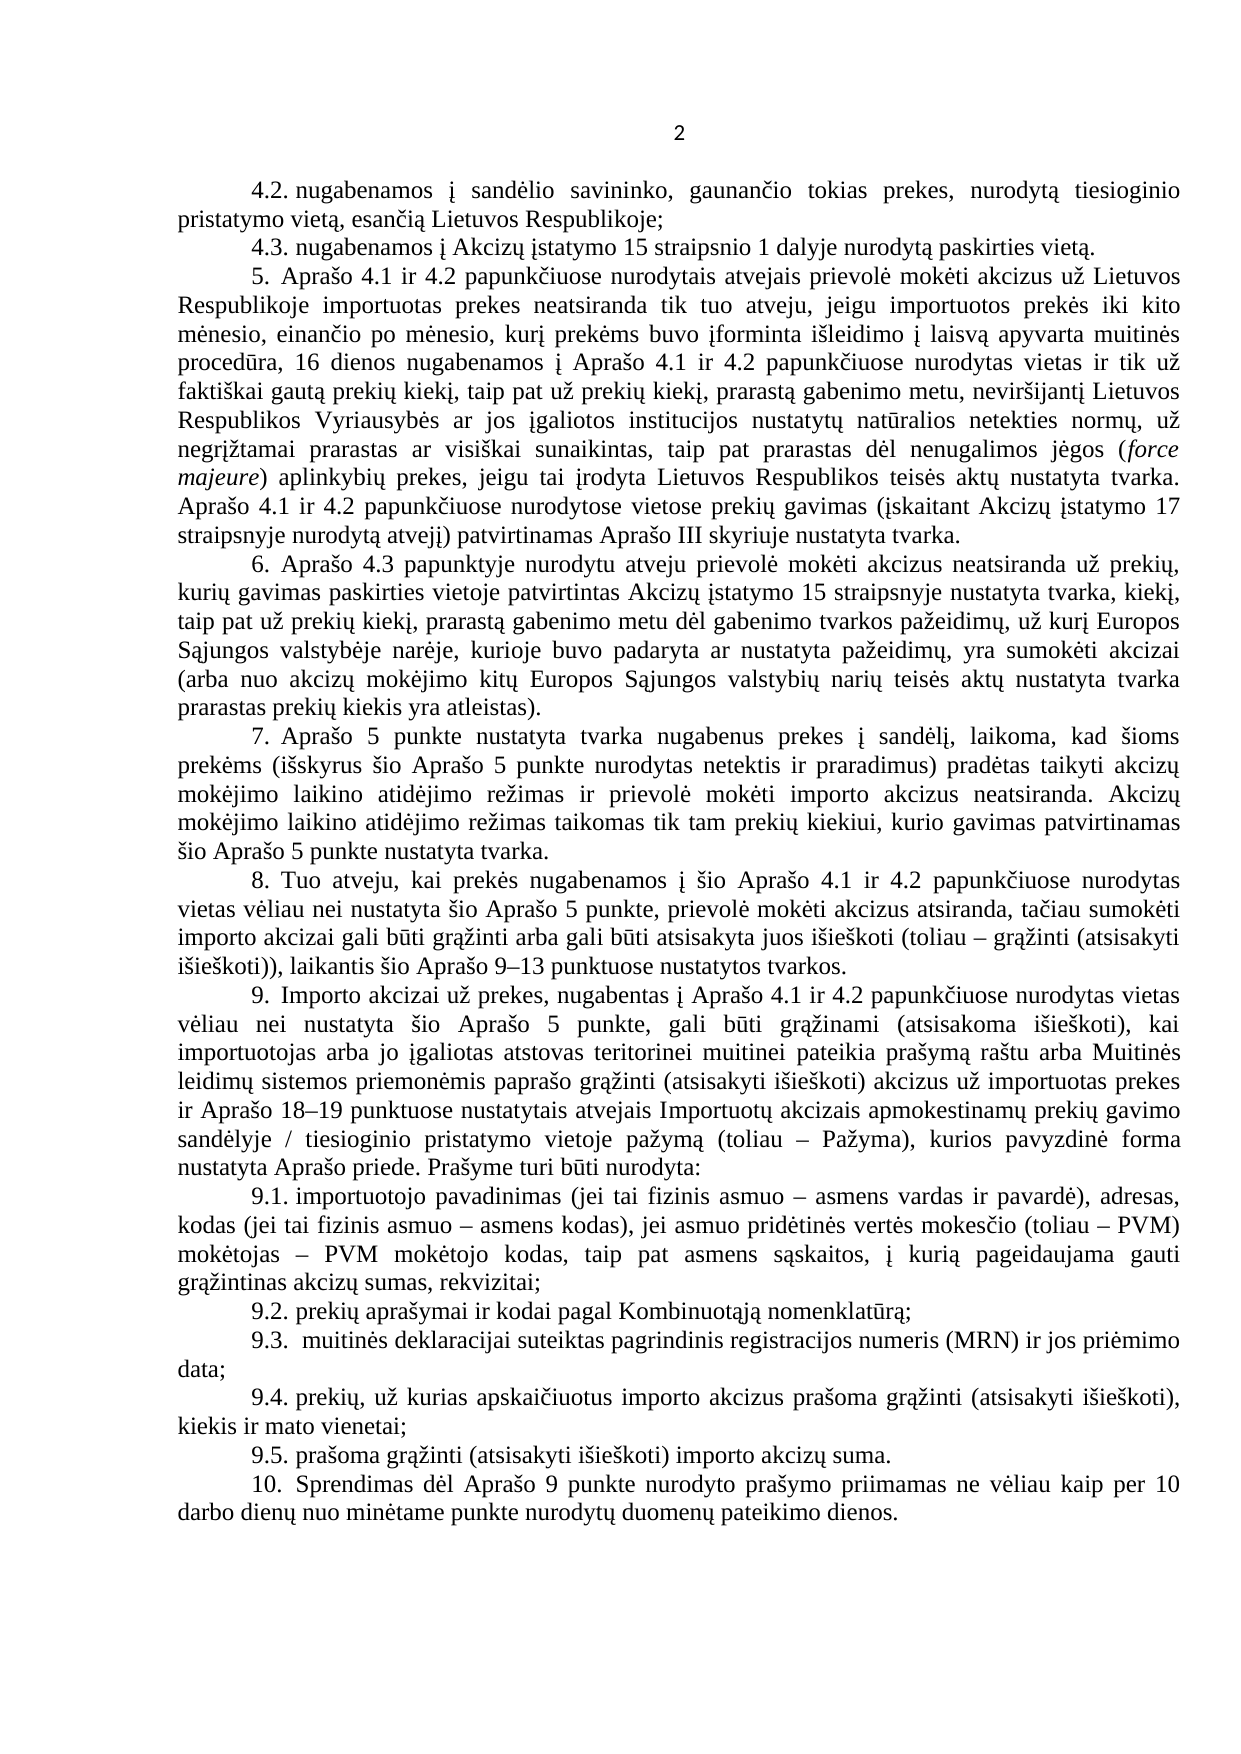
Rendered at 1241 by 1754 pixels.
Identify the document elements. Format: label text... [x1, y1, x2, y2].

text 4.3. nugabenamos į Akcizų įstatymo 15 straipsnio 1 dalyje nurodytą paskirties vietą. [177, 232, 1181, 261]
text 10. Sprendimas dėl Aprašo 9 punkte nurodyto prašymo priimamas ne vėliau kaip per 10 darbo dienų nuo minėtame punkte nurodytų duomenų pateikimo dienos. [177, 1469, 1181, 1526]
text 8. Tuo atveju, kai prekės nugabenamos į šio Aprašo 4.1 ir 4.2 papunkčiuose nurodytas vietas vėliau nei nustatyta šio Aprašo 5 punkte, prievolė mokėti akcizus atsiranda, tačiau sumokėti importo akcizai gali būti grąžinti arba gali būti atsisakyta juos išieškoti (toliau – grąžinti (atsisakyti išieškoti)), laikantis šio Aprašo 9–13 punktuose nustatytos tvarkos. [177, 865, 1181, 980]
text 9.5. prašoma grąžinti (atsisakyti išieškoti) importo akcizų suma. [177, 1440, 1181, 1469]
text 7. Aprašo 5 punkte nustatyta tvarka nugabenus prekes į sandėlį, laikoma, kad šioms prekėms (išskyrus šio Aprašo 5 punkte nurodytas netektis ir praradimus) pradėtas taikyti akcizų mokėjimo laikino atidėjimo režimas ir prievolė mokėti importo akcizus neatsiranda. Akcizų mokėjimo laikino atidėjimo režimas taikomas tik tam prekių kiekiui, kurio gavimas patvirtinamas šio Aprašo 5 punkte nustatyta tvarka. [177, 721, 1181, 865]
text 9. Importo akcizai už prekes, nugabentas į Aprašo 4.1 ir 4.2 papunkčiuose nurodytas vietas vėliau nei nustatyta šio Aprašo 5 punkte, gali būti grąžinami (atsisakoma išieškoti), kai importuotojas arba jo įgaliotas atstovas teritorinei muitinei pateikia prašymą raštu arba Muitinės leidimų sistemos priemonėmis paprašo grąžinti (atsisakyti išieškoti) akcizus už importuotas prekes ir Aprašo 18–19 punktuose nustatytais atvejais Importuotų akcizais apmokestinamų prekių gavimo sandėlyje / tiesioginio pristatymo vietoje pažymą (toliau – Pažyma), kurios pavyzdinė forma nustatyta Aprašo priede. Prašyme turi būti nurodyta: [177, 980, 1181, 1181]
text 6. Aprašo 4.3 papunktyje nurodytu atveju prievolė mokėti akcizus neatsiranda už prekių, kurių gavimas paskirties vietoje patvirtintas Akcizų įstatymo 15 straipsnyje nustatyta tvarka, kiekį, taip pat už prekių kiekį, prarastą gabenimo metu dėl gabenimo tvarkos pažeidimų, už kurį Europos Sąjungos valstybėje narėje, kurioje buvo padaryta ar nustatyta pažeidimų, yra sumokėti akcizai (arba nuo akcizų mokėjimo kitų Europos Sąjungos valstybių narių teisės aktų nustatyta tvarka prarastas prekių kiekis yra atleistas). [177, 549, 1181, 721]
text 9.4. prekių, už kurias apskaičiuotus importo akcizus prašoma grąžinti (atsisakyti išieškoti), kiekis ir mato vienetai; [177, 1382, 1181, 1440]
text 4.2. nugabenamos į sandėlio savininko, gaunančio tokias prekes, nurodytą tiesioginio pristatymo vietą, esančią Lietuvos Respublikoje; [177, 175, 1181, 232]
text 9.1. importuotojo pavadinimas (jei tai fizinis asmuo – asmens vardas ir pavardė), adresas, kodas (jei tai fizinis asmuo – asmens kodas), jei asmuo pridėtinės vertės mokesčio (toliau – PVM) mokėtojas – PVM mokėtojo kodas, taip pat asmens sąskaitos, į kurią pageidaujama gauti grąžintinas akcizų sumas, rekvizitai; [177, 1181, 1181, 1296]
text 5. Aprašo 4.1 ir 4.2 papunkčiuose nurodytais atvejais prievolė mokėti akcizus už Lietuvos Respublikoje importuotas prekes neatsiranda tik tuo atveju, jeigu importuotos prekės iki kito mėnesio, einančio po mėnesio, kurį prekėms buvo įforminta išleidimo į laisvą apyvarta muitinės procedūra, 16 dienos nugabenamos į Aprašo 4.1 ir 4.2 papunkčiuose nurodytas vietas ir tik už faktiškai gautą prekių kiekį, taip pat už prekių kiekį, prarastą gabenimo metu, neviršijantį Lietuvos Respublikos Vyriausybės ar jos įgaliotos institucijos nustatytų natūralios netekties normų, už negrįžtamai prarastas ar visiškai sunaikintas, taip pat prarastas dėl nenugalimos jėgos (force majeure) aplinkybių prekes, jeigu tai įrodyta Lietuvos Respublikos teisės aktų nustatyta tvarka. Aprašo 4.1 ir 4.2 papunkčiuose nurodytose vietose prekių gavimas (įskaitant Akcizų įstatymo 17 straipsnyje nurodytą atvejį) patvirtinamas Aprašo III skyriuje nustatyta tvarka. [177, 261, 1181, 549]
text 9.3. muitinės deklaracijai suteiktas pagrindinis registracijos numeris (MRN) ir jos priėmimo data; [177, 1325, 1181, 1382]
text 9.2. prekių aprašymai ir kodai pagal Kombinuotąją nomenklatūrą; [177, 1296, 1181, 1325]
